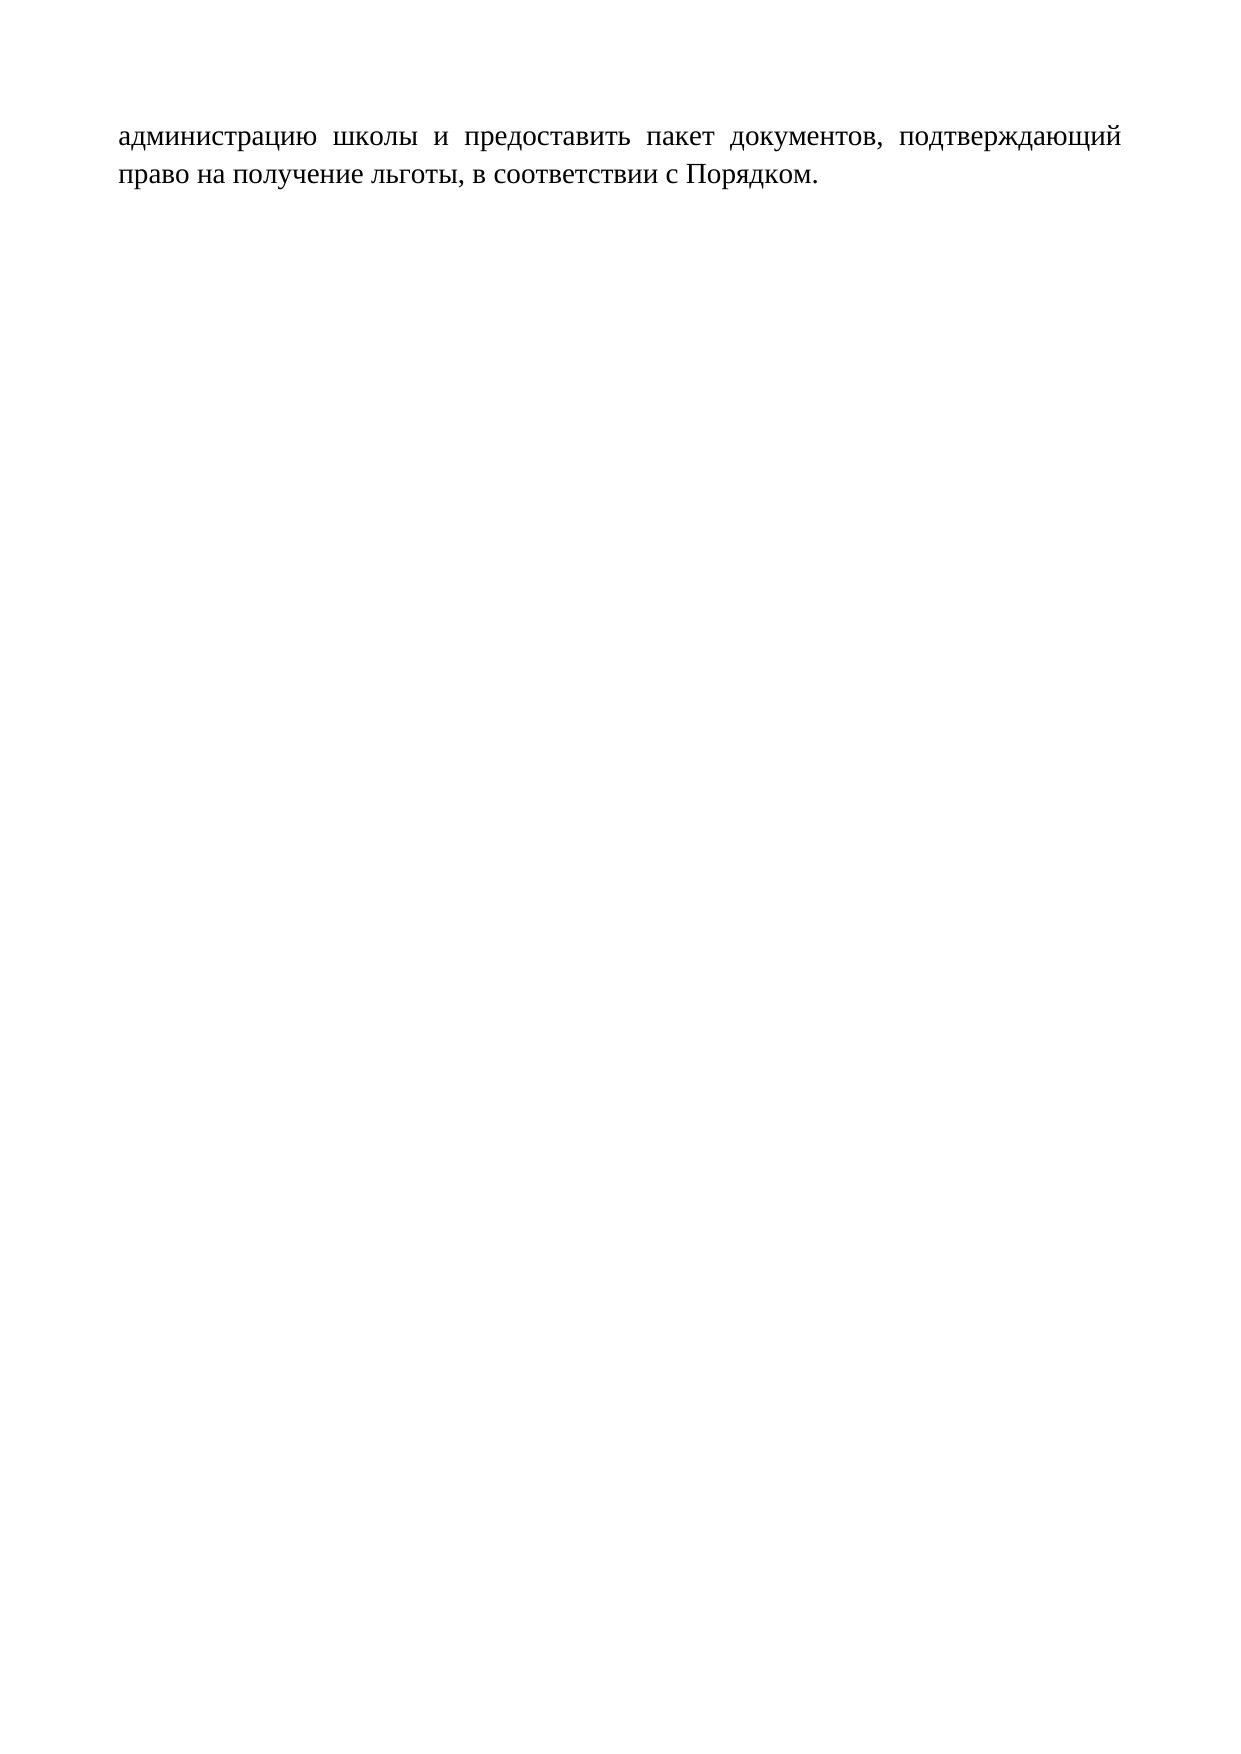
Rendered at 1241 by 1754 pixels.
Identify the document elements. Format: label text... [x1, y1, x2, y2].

text администрацию школы и предоставить пакет документов, подтверждающий право на получение льготы, в соответствии с Порядком. [118, 118, 1122, 190]
